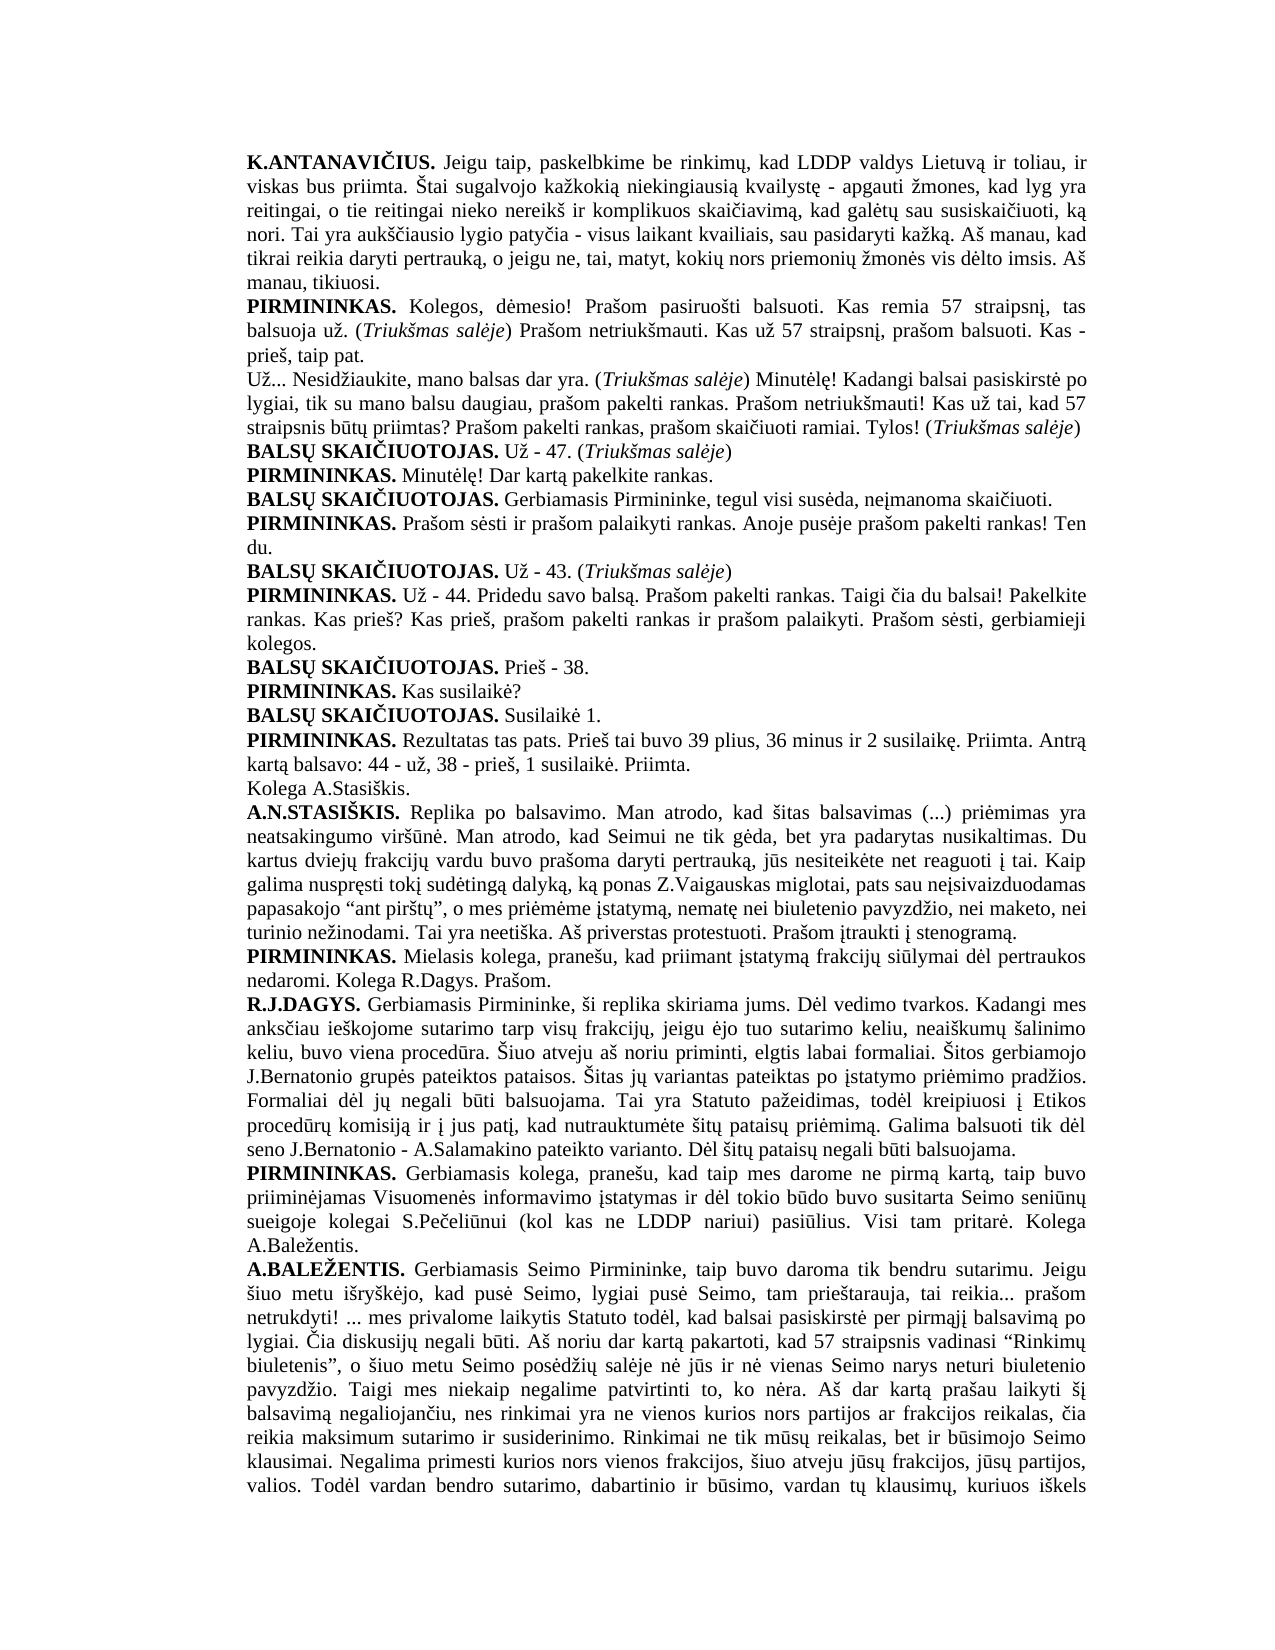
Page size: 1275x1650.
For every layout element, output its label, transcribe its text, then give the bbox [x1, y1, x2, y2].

text R.J.DAGYS. Gerbiamasis Pirmininke, ši replika skiriama jums. Dėl vedimo tvarkos. Kadangi mes anksčiau ieškojome sutarimo tarp visų frakcijų, jeigu ėjo tuo sutarimo keliu, neaiškumų šalinimo keliu, buvo viena procedūra. Šiuo atveju aš noriu priminti, elgtis labai formaliai. Šitos gerbiamojo J.Bernatonio grupės pateiktos pataisos. Šitas jų variantas pateiktas po įstatymo priėmimo pradžios. Formaliai dėl jų negali būti balsuojama. Tai yra Statuto pažeidimas, todėl kreipiuosi į Etikos procedūrų komisiją ir į jus patį, kad nutrauktumėte šitų pataisų priėmimą. Galima balsuoti tik dėl seno J.Bernatonio - A.Salamakino pateikto varianto. Dėl šitų pataisų negali būti balsuojama. [247, 992, 1087, 1161]
text Už... Nesidžiaukite, mano balsas dar yra. (Triukšmas salėje) Minutėlę! Kadangi balsai pasiskirstė po lygiai, tik su mano balsu daugiau, prašom pakelti rankas. Prašom netriukšmauti! Kas už tai, kad 57 straipsnis būtų priimtas? Prašom pakelti rankas, prašom skaičiuoti ramiai. Tylos! (Triukšmas salėje) [247, 367, 1087, 439]
text PIRMININKAS. Prašom sėsti ir prašom palaikyti rankas. Anoje pusėje prašom pakelti rankas! Ten du. [247, 511, 1087, 559]
text Kolega A.Stasiškis. [247, 776, 1087, 800]
text BALSŲ SKAIČIUOTOJAS. Gerbiamasis Pirmininke, tegul visi susėda, neįmanoma skaičiuoti. [247, 487, 1087, 511]
text PIRMININKAS. Rezultatas tas pats. Prieš tai buvo 39 plius, 36 minus ir 2 susilaikę. Priimta. Antrą kartą balsavo: 44 - už, 38 - prieš, 1 susilaikė. Priimta. [247, 727, 1087, 776]
text PIRMININKAS. Už - 44. Pridedu savo balsą. Prašom pakelti rankas. Taigi čia du balsai! Pakelkite rankas. Kas prieš? Kas prieš, prašom pakelti rankas ir prašom palaikyti. Prašom sėsti, gerbiamieji kolegos. [247, 583, 1087, 655]
text BALSŲ SKAIČIUOTOJAS. Už - 47. (Triukšmas salėje) [247, 439, 1087, 463]
text PIRMININKAS. Mielasis kolega, pranešu, kad priimant įstatymą frakcijų siūlymai dėl pertraukos nedaromi. Kolega R.Dagys. Prašom. [247, 944, 1087, 992]
text PIRMININKAS. Kolegos, dėmesio! Prašom pasiruošti balsuoti. Kas remia 57 straipsnį, tas balsuoja už. (Triukšmas salėje) Prašom netriukšmauti. Kas už 57 straipsnį, prašom balsuoti. Kas - prieš, taip pat. [247, 294, 1087, 367]
text K.ANTANAVIČIUS. Jeigu taip, paskelbkime be rinkimų, kad LDDP valdys Lietuvą ir toliau, ir viskas bus priimta. Štai sugalvojo kažkokią niekingiausią kvailystę - apgauti žmones, kad lyg yra reitingai, o tie reitingai nieko nereikš ir komplikuos skaičiavimą, kad galėtų sau susiskaičiuoti, ką nori. Tai yra aukščiausio lygio patyčia - visus laikant kvailiais, sau pasidaryti kažką. Aš manau, kad tikrai reikia daryti pertrauką, o jeigu ne, tai, matyt, kokių nors priemonių žmonės vis dėlto imsis. Aš manau, tikiuosi. [247, 150, 1087, 294]
text A.N.STASIŠKIS. Replika po balsavimo. Man atrodo, kad šitas balsavimas (...) priėmimas yra neatsakingumo viršūnė. Man atrodo, kad Seimui ne tik gėda, bet yra padarytas nusikaltimas. Du kartus dviejų frakcijų vardu buvo prašoma daryti pertrauką, jūs nesiteikėte net reaguoti į tai. Kaip galima nuspręsti tokį sudėtingą dalyką, ką ponas Z.Vaigauskas miglotai, pats sau neįsivaizduodamas papasakojo “ant pirštų”, o mes priėmėme įstatymą, nematę nei biuletenio pavyzdžio, nei maketo, nei turinio nežinodami. Tai yra neetiška. Aš priverstas protestuoti. Prašom įtraukti į stenogramą. [247, 800, 1087, 944]
text PIRMININKAS. Kas susilaikė? [247, 679, 1087, 703]
text PIRMININKAS. Gerbiamasis kolega, pranešu, kad taip mes darome ne pirmą kartą, taip buvo priiminėjamas Visuomenės informavimo įstatymas ir dėl tokio būdo buvo susitarta Seimo seniūnų sueigoje kolegai S.Pečeliūnui (kol kas ne LDDP nariui) pasiūlius. Visi tam pritarė. Kolega A.Baležentis. [247, 1161, 1087, 1257]
text BALSŲ SKAIČIUOTOJAS. Prieš - 38. [247, 655, 1087, 679]
text BALSŲ SKAIČIUOTOJAS. Susilaikė 1. [247, 703, 1087, 727]
text A.BALEŽENTIS. Gerbiamasis Seimo Pirmininke, taip buvo daroma tik bendru sutarimu. Jeigu šiuo metu išryškėjo, kad pusė Seimo, lygiai pusė Seimo, tam prieštarauja, tai reikia... prašom netrukdyti! ... mes privalome laikytis Statuto todėl, kad balsai pasiskirstė per pirmąjį balsavimą po lygiai. Čia diskusijų negali būti. Aš noriu dar kartą pakartoti, kad 57 straipsnis vadinasi “Rinkimų biuletenis”, o šiuo metu Seimo posėdžių salėje nė jūs ir nė vienas Seimo narys neturi biuletenio pavyzdžio. Taigi mes niekaip negalime patvirtinti to, ko nėra. Aš dar kartą prašau laikyti šį balsavimą negaliojančiu, nes rinkimai yra ne vienos kurios nors partijos ar frakcijos reikalas, čia reikia maksimum sutarimo ir susiderinimo. Rinkimai ne tik mūsų reikalas, bet ir būsimojo Seimo klausimai. Negalima primesti kurios nors vienos frakcijos, šiuo atveju jūsų frakcijos, jūsų partijos, valios. Todėl vardan bendro sutarimo, dabartinio ir būsimo, vardan tų klausimų, kuriuos iškels [247, 1257, 1087, 1497]
text BALSŲ SKAIČIUOTOJAS. Už - 43. (Triukšmas salėje) [247, 559, 1087, 583]
text PIRMININKAS. Minutėlę! Dar kartą pakelkite rankas. [247, 463, 1087, 487]
